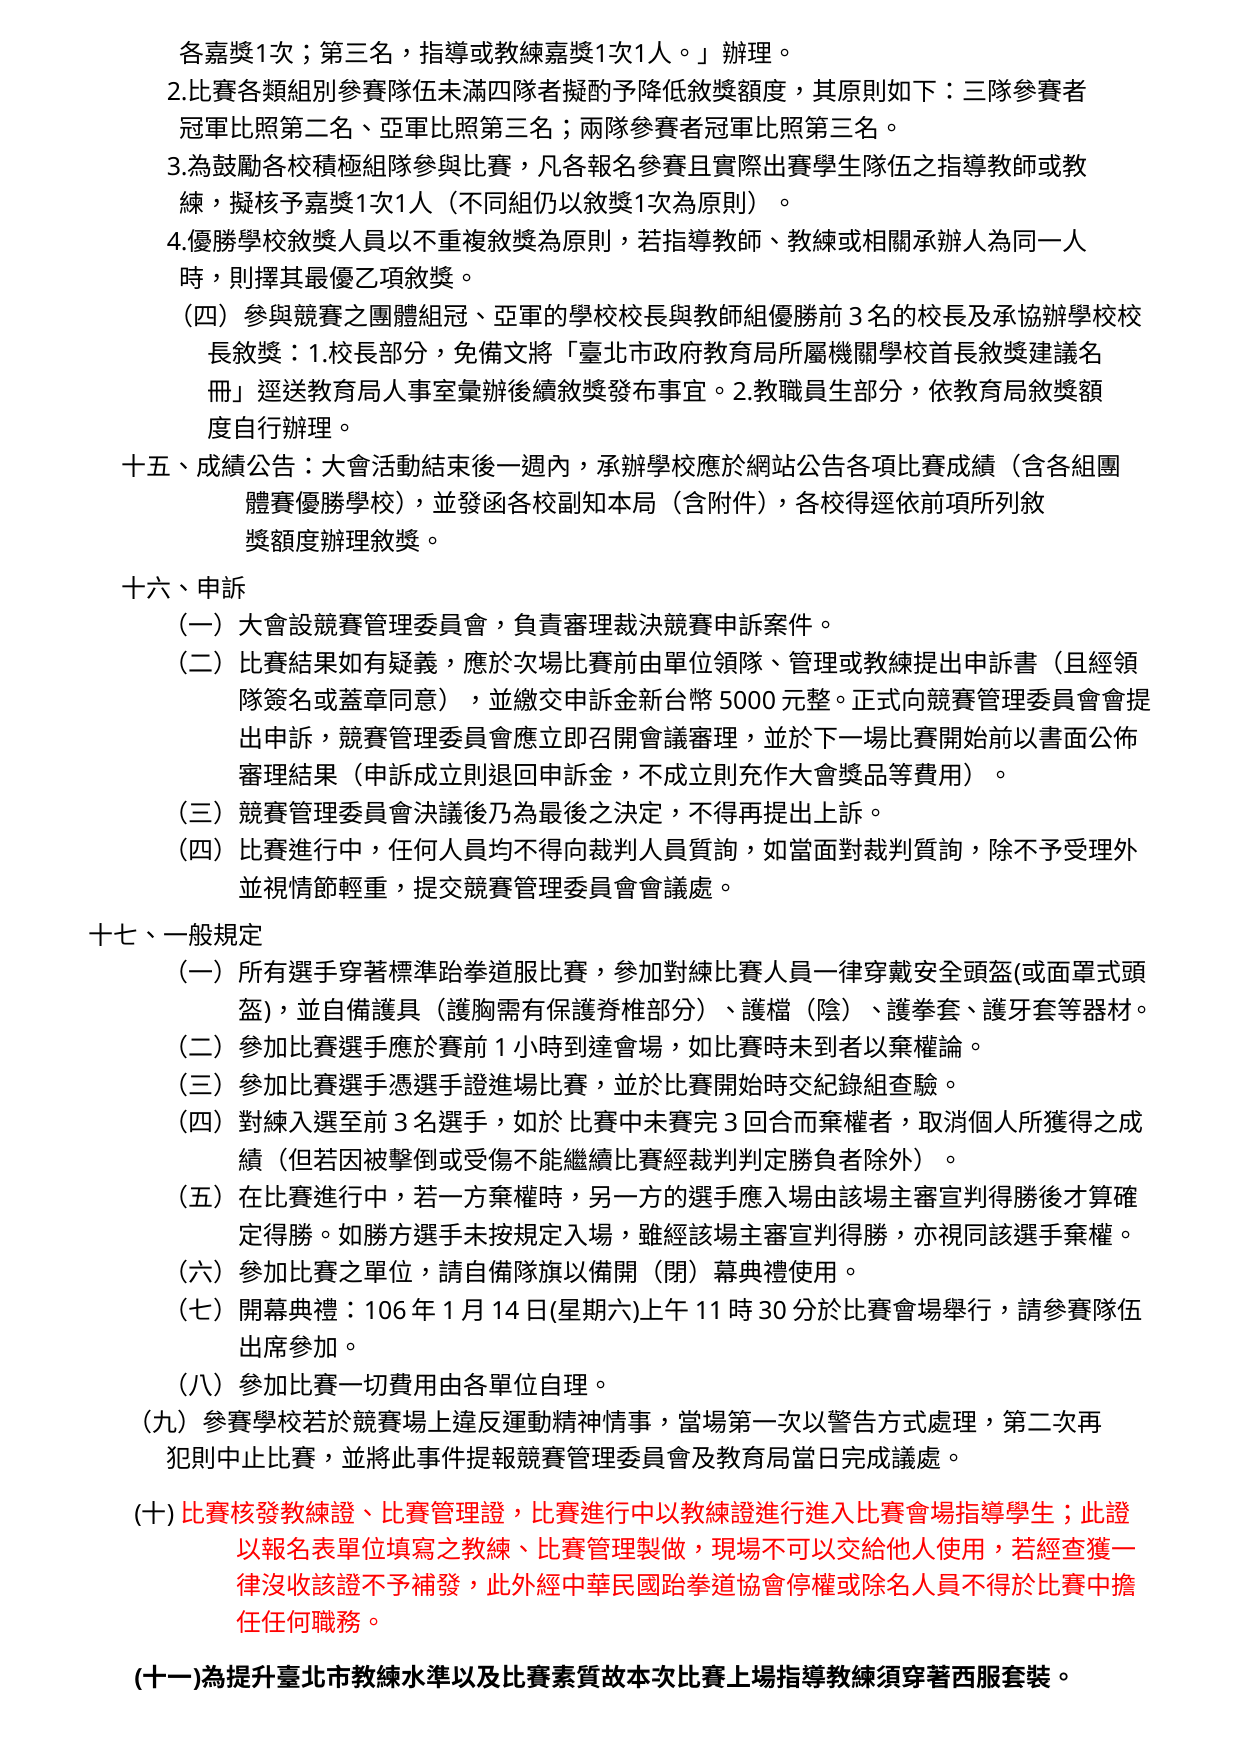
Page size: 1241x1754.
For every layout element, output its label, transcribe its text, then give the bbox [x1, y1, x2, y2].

text 度自行辦理。 [168, 408, 1152, 446]
text 長敘獎：1.校長部分，免備文將「臺北市政府教育局所屬機關學校首長敘獎建議名 [168, 333, 1152, 371]
text 4.優勝學校敘獎人員以不重複敘獎為原則，若指導教師、教練或相關承辦人為同一人 [89, 221, 1152, 258]
text （五）在比賽進行中，若一方棄權時，另一方的選手應入場由該場主審宣判得勝後才算確定得勝。如勝方選手未按規定入場，雖經該場主審宣判得勝，亦視同該選手棄權。 [164, 1177, 1152, 1252]
text 2.比賽各類組別參賽隊伍未滿四隊者擬酌予降低敘獎額度，其原則如下：三隊參賽者 [89, 71, 1152, 108]
text 體賽優勝學校），並發函各校副知本局（含附件），各校得逕依前項所列敘 [145, 483, 1152, 521]
text (十一)為提升臺北市教練水準以及比賽素質故本次比賽上場指導教練須穿著西服套裝。 [89, 1657, 1140, 1693]
text （四）對練入選至前3名選手，如於 比賽中未賽完3回合而棄權者，取消個人所獲得之成績（但若因被擊倒或受傷不能繼續比賽經裁判判定勝負者除外）。 [164, 1102, 1152, 1177]
text (十) 比賽核發教練證、比賽管理證，比賽進行中以教練證進行進入比賽會場指導學生；此證以報名表單位填寫之教練、比賽管理製做，現場不可以交給他人使用，若經查獲一律沒收該證不予補發，此外經中華民國跆拳道協會停權或除名人員不得於比賽中擔任任何職務。 [89, 1493, 1140, 1638]
text 3.為鼓勵各校積極組隊參與比賽，凡各報名參賽且實際出賽學生隊伍之指導教師或教 [89, 146, 1152, 183]
text （三）競賽管理委員會決議後乃為最後之決定，不得再提出上訴。 [164, 793, 1152, 830]
text （二）比賽結果如有疑義，應於次場比賽前由單位領隊、管理或教練提出申訴書（且經領隊簽名或蓋章同意），並繳交申訴金新台幣5000元整。正式向競賽管理委員會會提出申訴，競賽管理委員會應立即召開會議審理，並於下一場比賽開始前以書面公佈審理結果（申訴成立則退回申訴金，不成立則充作大會獎品等費用）。 [164, 643, 1152, 793]
text 犯則中止比賽，並將此事件提報競賽管理委員會及教育局當日完成議處。 [89, 1438, 1140, 1474]
text 十五、成績公告：大會活動結束後一週內，承辦學校應於網站公告各項比賽成績（含各組團 [89, 446, 1152, 483]
text 十六、申訴 [89, 568, 1152, 605]
text 獎額度辦理敘獎。 [145, 521, 1152, 558]
text （一）大會設競賽管理委員會，負責審理裁決競賽申訴案件。 [164, 605, 1152, 643]
text 練，擬核予嘉獎1次1人（不同組仍以敘獎1次為原則）。 [89, 183, 1152, 221]
text （九）參賽學校若於競賽場上違反運動精神情事，當場第一次以警告方式處理，第二次再 [89, 1402, 1140, 1438]
text （三）參加比賽選手憑選手證進場比賽，並於比賽開始時交紀錄組查驗。 [164, 1064, 1152, 1102]
text （七）開幕典禮：106年1月14日(星期六)上午11時30分於比賽會場舉行，請參賽隊伍出席參加。 [164, 1289, 1152, 1364]
text 冊」逕送教育局人事室彙辦後續敘獎發布事宜。2.教職員生部分，依教育局敘獎額 [168, 371, 1152, 408]
text （二）參加比賽選手應於賽前1小時到達會場，如比賽時未到者以棄權論。 [164, 1027, 1152, 1064]
text （六）參加比賽之單位，請自備隊旗以備開（閉）幕典禮使用。 [164, 1252, 1152, 1289]
text 時，則擇其最優乙項敘獎。 [89, 258, 1152, 296]
text （一）所有選手穿著標準跆拳道服比賽，參加對練比賽人員一律穿戴安全頭盔(或面罩式頭盔)，並自備護具（護胸需有保護脊椎部分）、護檔（陰）、護拳套、護牙套等器材。 [164, 952, 1152, 1027]
text （四）參與競賽之團體組冠、亞軍的學校校長與教師組優勝前3名的校長及承協辦學校校 [168, 296, 1152, 333]
text 十七、一般規定 [89, 914, 1152, 952]
text （八）參加比賽一切費用由各單位自理。 [164, 1364, 1152, 1402]
text 冠軍比照第二名、亞軍比照第三名；兩隊參賽者冠軍比照第三名。 [89, 108, 1152, 146]
text （四）比賽進行中，任何人員均不得向裁判人員質詢，如當面對裁判質詢，除不予受理外並視情節輕重，提交競賽管理委員會會議處。 [164, 830, 1152, 905]
text 各嘉獎1次；第三名，指導或教練嘉獎1次1人。」辦理。 [89, 33, 1152, 71]
